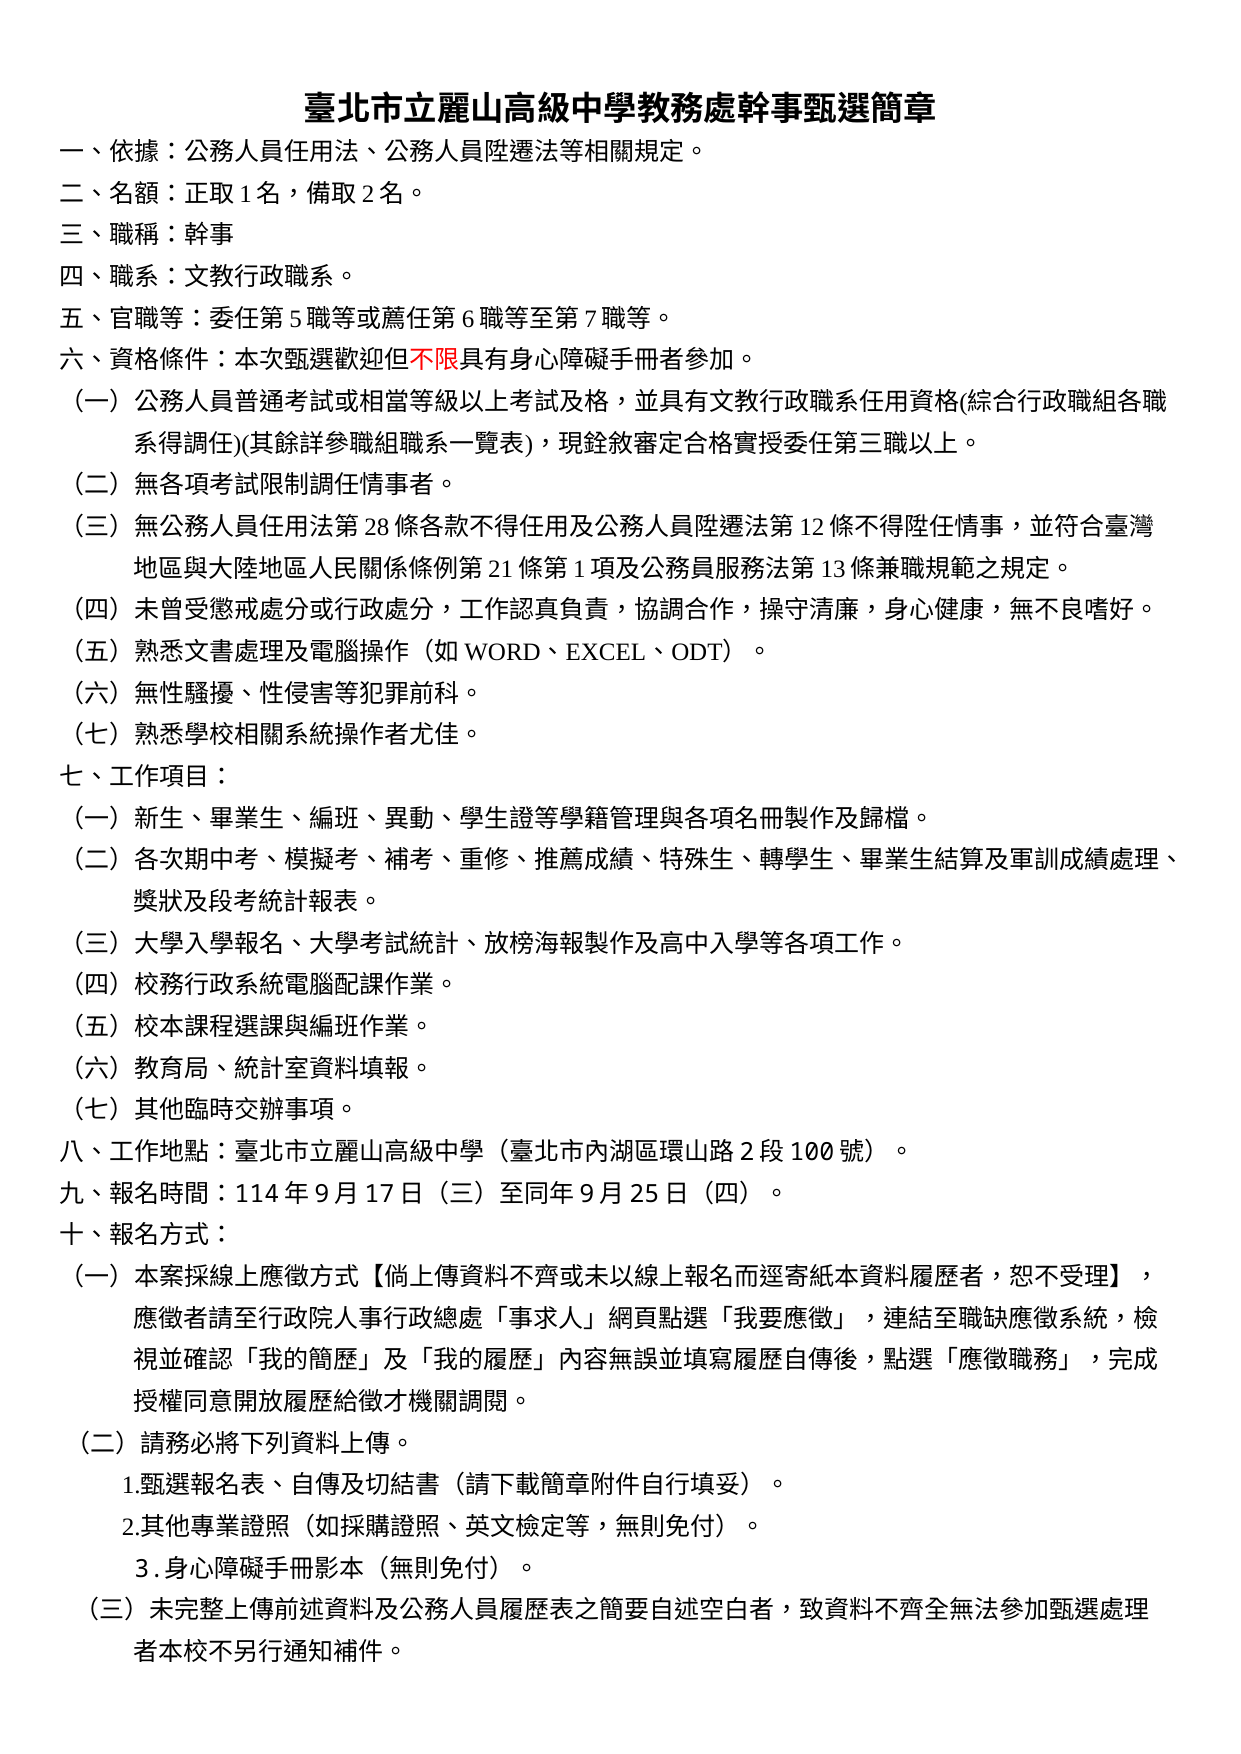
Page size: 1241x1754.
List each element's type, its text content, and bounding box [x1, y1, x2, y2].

text （七）其他臨時交辦事項。 [59, 1085, 1171, 1127]
text 二、名額：正取1名，備取2名。 [59, 169, 1171, 210]
text （三）未完整上傳前述資料及公務人員履歷表之簡要自述空白者，致資料不齊全無法參加甄選處理者本校不另行通知補件。 [59, 1585, 1171, 1669]
text （四）未曾受懲戒處分或行政處分，工作認真負責，協調合作，操守清廉，身心健康，無不良嗜好。 [59, 585, 1171, 627]
text （二）各次期中考、模擬考、補考、重修、推薦成績、特殊生、轉學生、畢業生結算及軍訓成績處理、獎狀及段考統計報表。 [59, 835, 1171, 919]
text （三）無公務人員任用法第28條各款不得任用及公務人員陞遷法第12條不得陞任情事，並符合臺灣地區與大陸地區人民關係條例第21條第1項及公務員服務法第13條兼職規範之規定。 [59, 502, 1171, 585]
text 四、職系：文教行政職系。 [59, 252, 1171, 294]
text （一）本案採線上應徵方式【倘上傳資料不齊或未以線上報名而逕寄紙本資料履歷者，恕不受理】，應徵者請至行政院人事行政總處「事求人」網頁點選「我要應徵」，連結至職缺應徵系統，檢視並確認「我的簡歷」及「我的履歷」內容無誤並填寫履歷自傳後，點選「應徵職務」，完成授權同意開放履歷給徵才機關調閱。 [59, 1252, 1171, 1419]
text （二）請務必將下列資料上傳。 [59, 1419, 1171, 1460]
text 十、報名方式： [59, 1210, 1171, 1252]
text 一、依據：公務人員任用法、公務人員陞遷法等相關規定。 [59, 127, 1171, 169]
text 九、報名時間：114年9月17日（三）至同年9月25日（四）。 [59, 1169, 1171, 1210]
text （六）無性騷擾、性侵害等犯罪前科。 [59, 669, 1171, 710]
text 3.身心障礙手冊影本（無則免付）。 [59, 1544, 1171, 1585]
text 三、職稱：幹事 [59, 210, 1171, 252]
text 七、工作項目： [59, 752, 1171, 794]
text （五）熟悉文書處理及電腦操作（如WORD、EXCEL、ODT）。 [59, 627, 1171, 669]
text （四）校務行政系統電腦配課作業。 [59, 960, 1171, 1002]
text （五）校本課程選課與編班作業。 [59, 1002, 1171, 1044]
text 臺北市立麗山高級中學教務處幹事甄選簡章 [59, 64, 1181, 127]
text 1.甄選報名表、自傳及切結書（請下載簡章附件自行填妥）。 [59, 1460, 1171, 1502]
text 五、官職等：委任第5職等或薦任第6職等至第7職等。 [59, 294, 1171, 335]
text 八、工作地點：臺北市立麗山高級中學（臺北市內湖區環山路2段100號）。 [59, 1127, 1171, 1169]
text 2.其他專業證照（如採購證照、英文檢定等，無則免付）。 [59, 1502, 1171, 1544]
text （一）公務人員普通考試或相當等級以上考試及格，並具有文教行政職系任用資格(綜合行政職組各職系得調任)(其餘詳參職組職系一覽表)，現銓敘審定合格實授委任第三職以上。 [59, 377, 1171, 460]
text （二）無各項考試限制調任情事者。 [59, 460, 1171, 502]
text （六）教育局、統計室資料填報。 [59, 1044, 1171, 1085]
text （一）新生、畢業生、編班、異動、學生證等學籍管理與各項名冊製作及歸檔。 [59, 794, 1171, 835]
text （七）熟悉學校相關系統操作者尤佳。 [59, 710, 1171, 752]
text （三）大學入學報名、大學考試統計、放榜海報製作及高中入學等各項工作。 [59, 919, 1171, 960]
text 六、資格條件：本次甄選歡迎但不限具有身心障礙手冊者參加。 [59, 335, 1171, 377]
